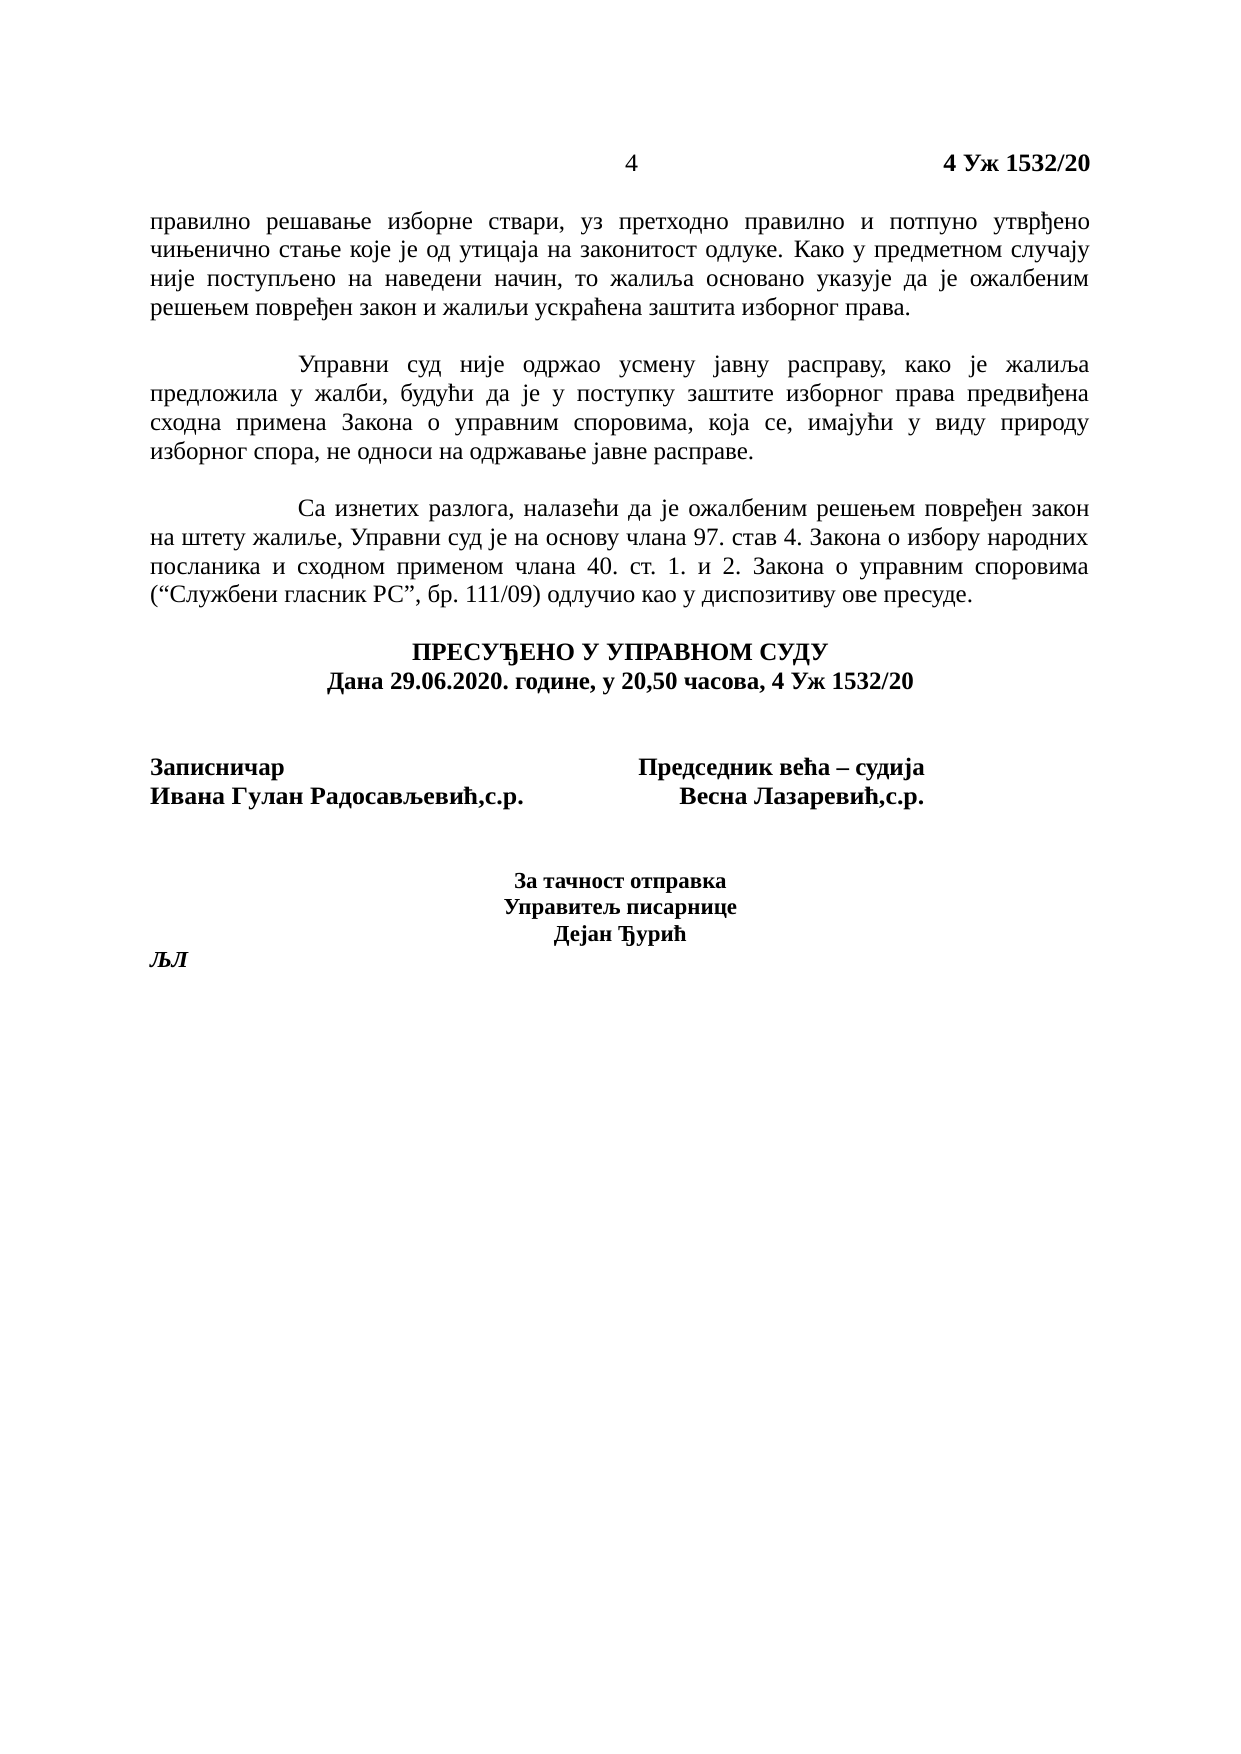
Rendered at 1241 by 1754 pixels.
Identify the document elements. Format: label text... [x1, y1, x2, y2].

text Дана 29.06.2020. године, у 20,50 часова, 4 Уж 1532/20 [150, 666, 1090, 694]
text Са изнетих разлога, налазећи да је ожалбеним решењем повређен закон на штету жалиље, Управни суд је на основу члана 97. став 4. Закона о избору народних посланика и сходном применом члана 40. ст. 1. и 2. Закона о управним споровима (“Службени гласник РС”, бр. 111/09) одлучио као у диспозитиву ове пресуде. [150, 493, 1090, 608]
text ЉЛ [150, 946, 1090, 972]
text Управитељ писарнице [150, 893, 1090, 920]
text Управни суд није одржао усмену јавну расправу, како је жалиља предложила у жалби, будући да је у поступку заштите изборног права предвиђена сходна примена Закона о управним споровима, која се, имајући у виду природу изборног спора, не односи на одржавање јавне расправе. [150, 349, 1090, 464]
text правилно решавање изборне ствари, уз претходно правилно и потпуно утврђено чињенично стање које је од утицаја на законитост одлуке. Како у предметном случају није поступљено на наведени начин, то жалиља основано указује да је ожалбеним решењем повређен закон и жалиљи ускраћена заштита изборног права. [150, 206, 1090, 321]
text За тачност отправка [150, 867, 1090, 893]
text Ивана Гулан Радосављевић,с.р. Весна Лазаревић,с.р. [150, 781, 1090, 809]
text Дејан Ђурић [150, 920, 1090, 946]
text Записничар Председник већа – судија [150, 752, 1090, 781]
text ПРЕСУЂЕНО У УПРАВНОМ СУДУ [150, 637, 1090, 666]
